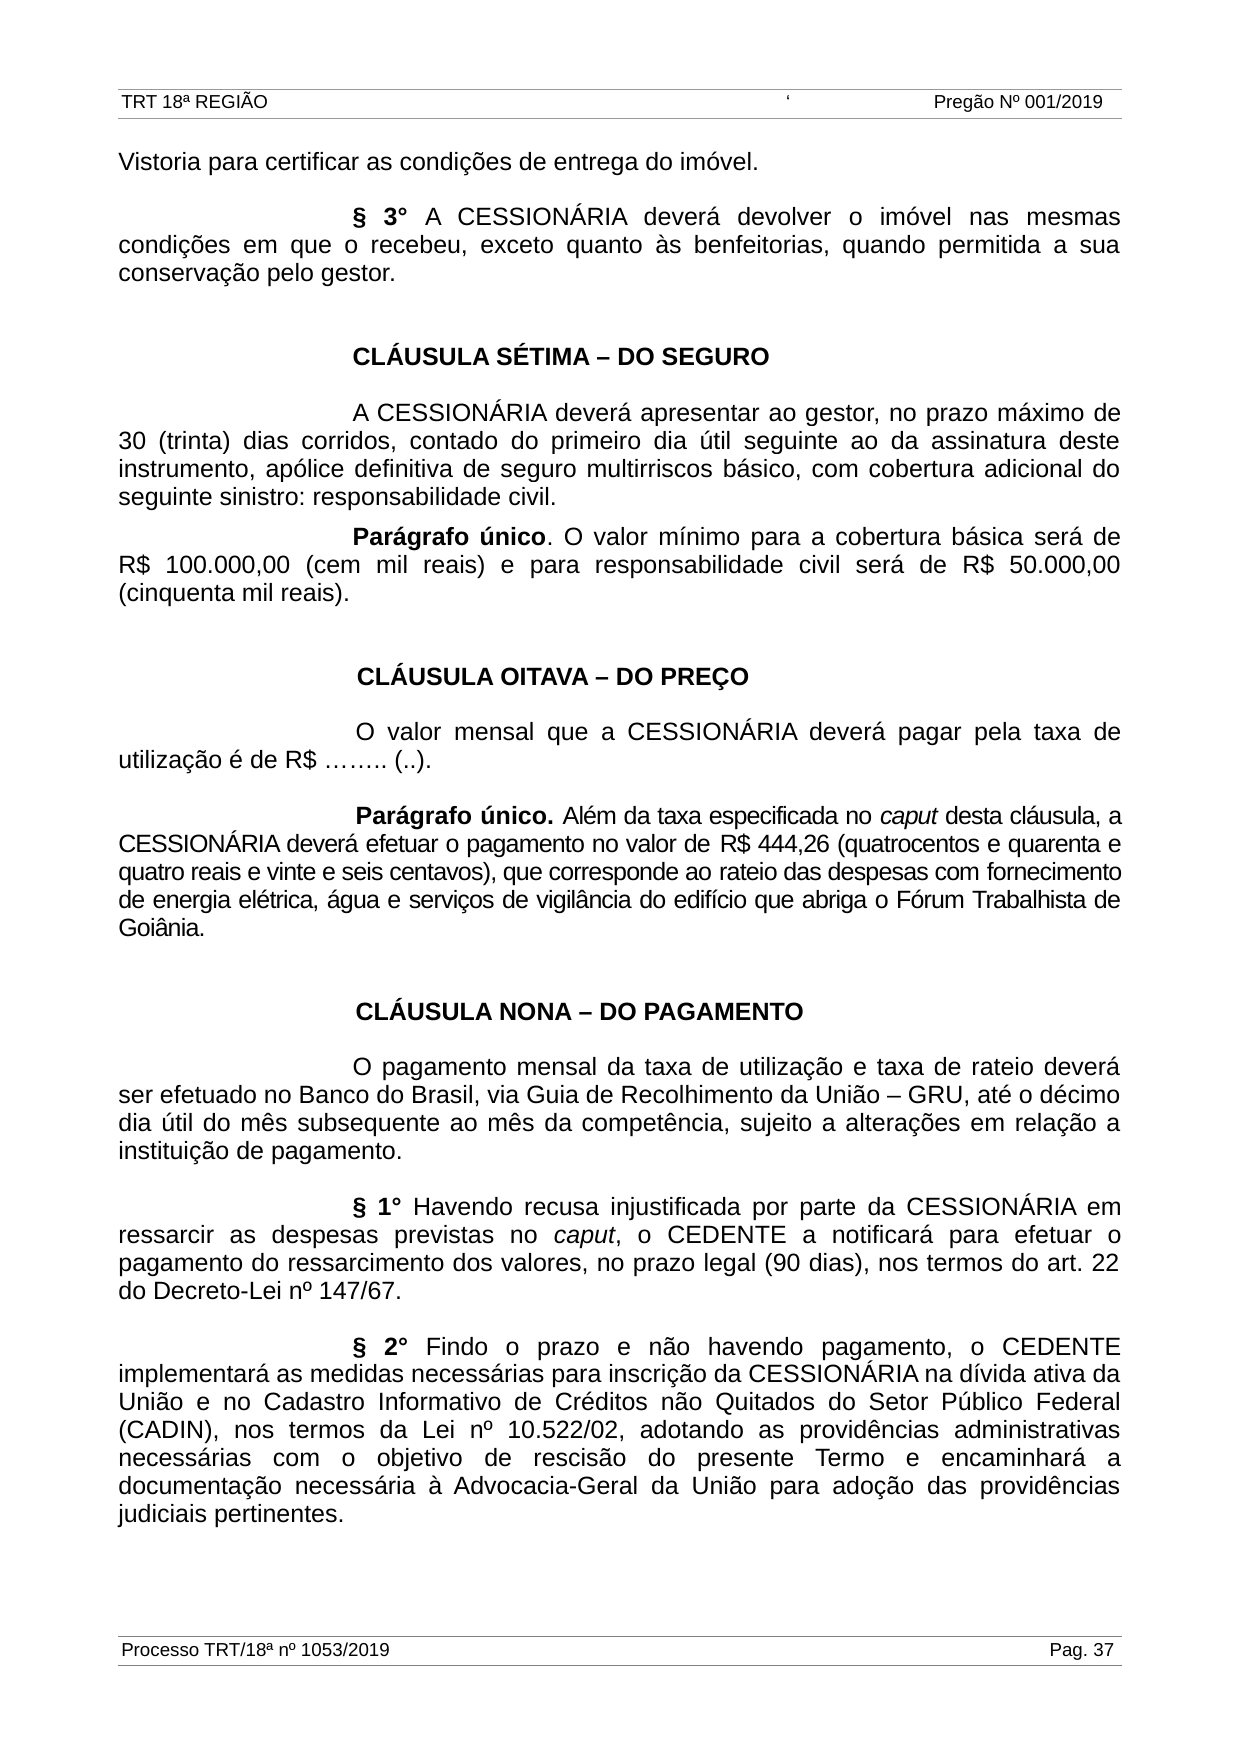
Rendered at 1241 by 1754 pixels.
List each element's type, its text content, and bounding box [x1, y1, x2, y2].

text Parágrafo único. Além da taxa especificada no caput desta cláusula, a CESSIONÁRIA deverá efetuar o pagamento no valor de R$ 444,26 (quatrocentos e quarenta e quatro reais e vinte e seis centavos), que corresponde ao rateio das despesas com fornecimento de energia elétrica, água e serviços de vigilância do edifício que abriga o Fórum Trabalhista de Goiânia. [118, 802, 1122, 941]
text CLÁUSULA SÉTIMA – DO SEGURO [118, 343, 1122, 371]
text O valor mensal que a CESSIONÁRIA deverá pagar pela taxa de utilização é de R$ …….. (..). [118, 718, 1122, 774]
text § 1° Havendo recusa injustificada por parte da CESSIONÁRIA em ressarcir as despesas previstas no caput, o CEDENTE a notificará para efetuar o pagamento do ressarcimento dos valores, no prazo legal (90 dias), nos termos do art. 22 do Decreto-Lei nº 147/67. [118, 1193, 1122, 1304]
text CLÁUSULA NONA – DO PAGAMENTO [118, 997, 1122, 1025]
text Vistoria para certificar as condições de entrega do imóvel. [118, 147, 1122, 175]
text § 2° Findo o prazo e não havendo pagamento, o CEDENTE implementará as medidas necessárias para inscrição da CESSIONÁRIA na dívida ativa da União e no Cadastro Informativo de Créditos não Quitados do Setor Público Federal (CADIN), nos termos da Lei nº 10.522/02, adotando as providências administrativas necessárias com o objetivo de rescisão do presente Termo e encaminhará a documentação necessária à Advocacia-Geral da União para adoção das providências judiciais pertinentes. [118, 1332, 1122, 1528]
text Parágrafo único. O valor mínimo para a cobertura básica será de R$ 100.000,00 (cem mil reais) e para responsabilidade civil será de R$ 50.000,00 (cinquenta mil reais). [118, 523, 1122, 606]
text A CESSIONÁRIA deverá apresentar ao gestor, no prazo máximo de 30 (trinta) dias corridos, contado do primeiro dia útil seguinte ao da assinatura deste instrumento, apólice definitiva de seguro multirriscos básico, com cobertura adicional do seguinte sinistro: responsabilidade civil. [118, 398, 1122, 510]
text O pagamento mensal da taxa de utilização e taxa de rateio deverá ser efetuado no Banco do Brasil, via Guia de Recolhimento da União – GRU, até o décimo dia útil do mês subsequente ao mês da competência, sujeito a alterações em relação a instituição de pagamento. [118, 1053, 1122, 1165]
text CLÁUSULA OITAVA – DO PREÇO [118, 662, 1122, 690]
text § 3° A CESSIONÁRIA deverá devolver o imóvel nas mesmas condições em que o recebeu, exceto quanto às benfeitorias, quando permitida a sua conservação pelo gestor. [118, 203, 1122, 287]
